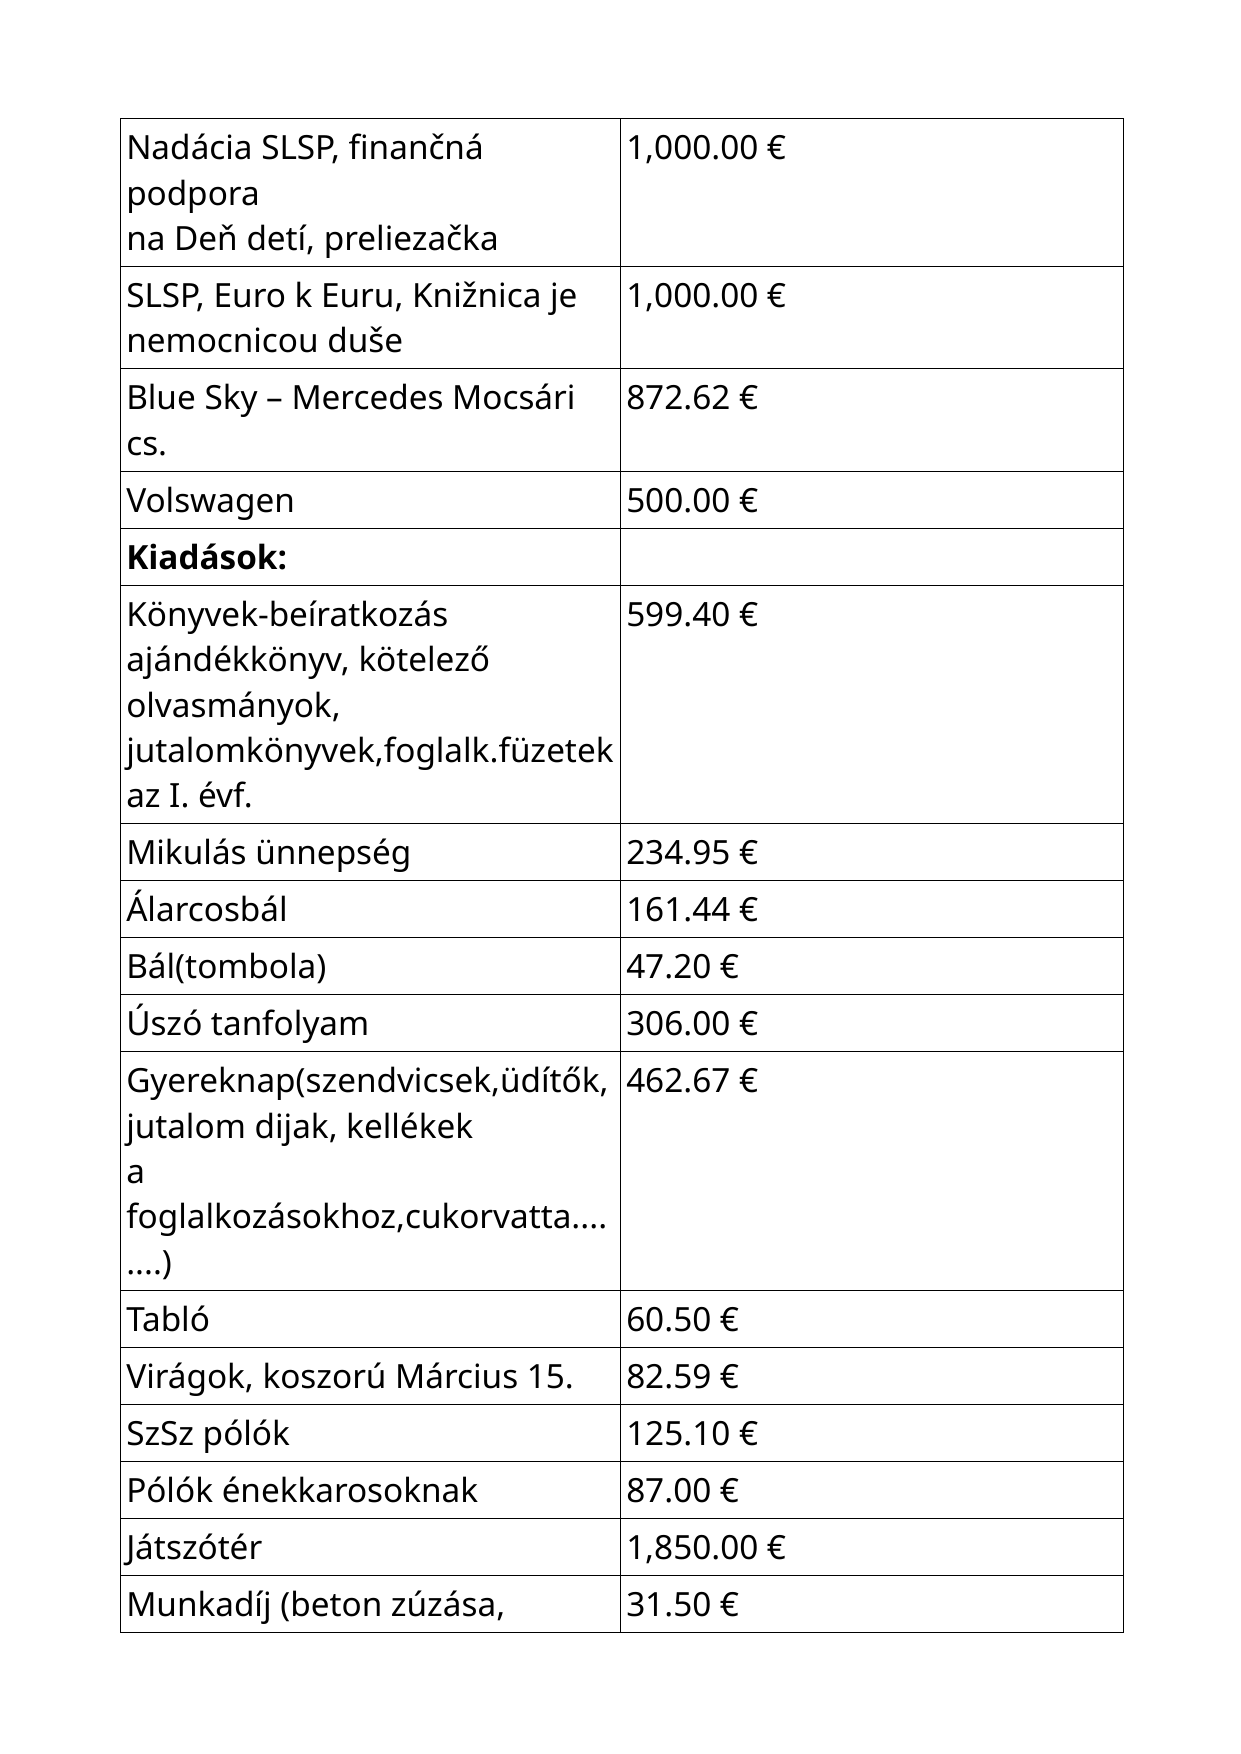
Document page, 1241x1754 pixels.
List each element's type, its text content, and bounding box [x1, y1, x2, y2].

table_cell Blue Sky – Mercedes Mocsári cs. [121, 369, 620, 471]
table_cell Bál(tombola) [121, 938, 620, 994]
table_cell Virágok, koszorú Március 15. [121, 1348, 620, 1404]
table_cell 1 850,00 € [621, 1519, 1123, 1575]
table_cell 872,62 € [621, 369, 1123, 471]
table_cell 462,67 € [621, 1052, 1123, 1290]
table_cell 1 000,00 € [621, 267, 1123, 368]
table_cell 1 000,00 € [621, 119, 1123, 266]
table_cell SzSz pólók [121, 1405, 620, 1461]
table_cell [621, 529, 1123, 585]
table_cell Tabló [121, 1291, 620, 1347]
table_cell Gyereknap(szendvicsek,üdítők,jutalom dijak, kellékek a foglalkozásokhoz,cukorvatta........) [121, 1052, 620, 1290]
table_cell 82,59 € [621, 1348, 1123, 1404]
table_cell Pólók énekkarosoknak [121, 1462, 620, 1518]
table_cell 31,50 € [621, 1576, 1123, 1632]
table_cell 306,00 € [621, 995, 1123, 1051]
table_cell Mikulás ünnepség [121, 824, 620, 880]
table_cell Kiadások: [121, 529, 620, 585]
table_cell 125,10 € [621, 1405, 1123, 1461]
table_cell 60,50 € [621, 1291, 1123, 1347]
table_cell 599,40 € [621, 586, 1123, 823]
table_cell 47,20 € [621, 938, 1123, 994]
table_cell SLSP, Euro k Euru, Knižnica je nemocnicou duše [121, 267, 620, 368]
table_cell Úszó tanfolyam [121, 995, 620, 1051]
table_cell Munkadíj (beton zúzása, [121, 1576, 620, 1632]
table_cell Könyvek-beíratkozás ajándékkönyv, kötelező olvasmányok, jutalomkönyvek,foglalk.füzetek az I. évf. [121, 586, 620, 823]
table_cell Nadácia SLSP, finančná podpora na Deň detí, preliezačka [121, 119, 620, 266]
table_cell Volswagen [121, 472, 620, 528]
table_cell 161,44 € [621, 881, 1123, 937]
table_cell 500,00 € [621, 472, 1123, 528]
table_cell 234,95 € [621, 824, 1123, 880]
table_cell Játszótér [121, 1519, 620, 1575]
table_cell Álarcosbál [121, 881, 620, 937]
table_cell 87,00 € [621, 1462, 1123, 1518]
